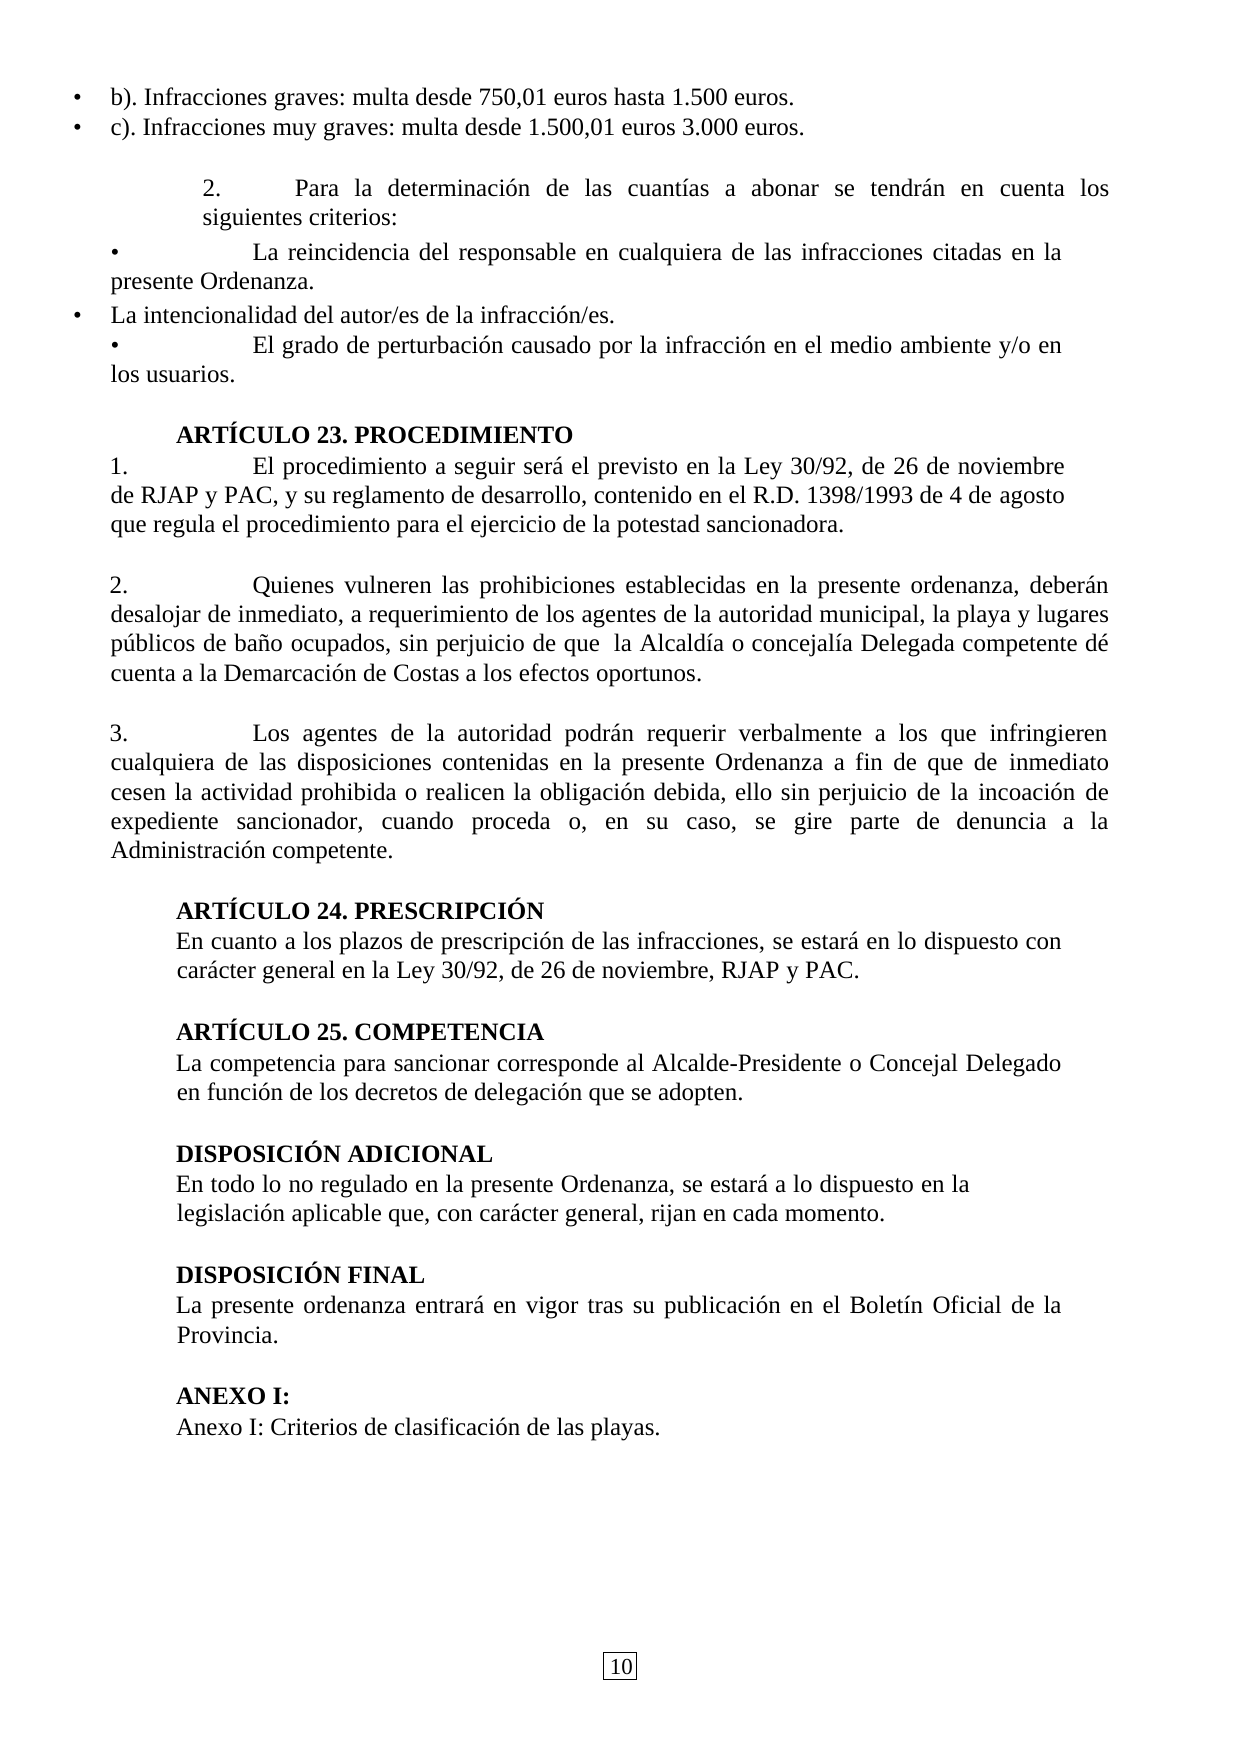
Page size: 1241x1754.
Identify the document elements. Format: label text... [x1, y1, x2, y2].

subtitle ANEXO I: [176, 1381, 1109, 1410]
subtitle DISPOSICIÓN FINAL [176, 1260, 1109, 1289]
list La reincidencia del responsable en cualquiera de las infracciones citadas en la presente Ordenanza. [110, 237, 1064, 294]
list b). Infracciones graves: multa desde 750,01 euros hasta 1.500 euros. [73, 82, 1109, 110]
text Anexo I: Criterios de clasificación de las playas. [176, 1412, 1109, 1441]
list El grado de perturbación causado por la infracción en el medio ambiente y/o en los usuarios. [110, 330, 1064, 388]
subtitle ARTÍCULO 24. PRESCRIPCIÓN [176, 896, 1109, 925]
subtitle ARTÍCULO 23. PROCEDIMIENTO [176, 420, 1109, 449]
list El procedimiento a seguir será el previsto en la Ley 30/92, de 26 de noviembre de RJAP y PAC, y su reglamento de desarrollo, contenido en el R.D. 1398/1993 de 4 de agosto que regula el procedimiento para el ejercicio de la potestad sancionadora. [109, 451, 1065, 538]
text La presente ordenanza entrará en vigor tras su publicación en el Boletín Oficial de la Provincia. [176, 1291, 1109, 1348]
text En todo lo no regulado en la presente Ordenanza, se estará a lo dispuesto en la legislación aplicable que, con carácter general, rijan en cada momento. [176, 1169, 1041, 1227]
list Quienes vulneren las prohibiciones establecidas en la presente ordenanza, deberán desalojar de inmediato, a requerimiento de los agentes de la autoridad municipal, la playa y lugares públicos de baño ocupados, sin perjuicio de que la Alcaldía o concejalía Delegada competente dé cuenta a la Demarcación de Costas a los efectos oportunos. [109, 570, 1109, 686]
list Los agentes de la autoridad podrán requerir verbalmente a los que infringieren cualquiera de las disposiciones contenidas en la presente Ordenanza a fin de que de inmediato cesen la actividad prohibida o realicen la obligación debida, ello sin perjuicio de la incoación de expediente sancionador, cuando proceda o, en su caso, se gire parte de denuncia a la Administración competente. [109, 718, 1109, 864]
list La intencionalidad del autor/es de la infracción/es. [73, 300, 1109, 328]
subtitle DISPOSICIÓN ADICIONAL [176, 1139, 1109, 1167]
list Para la determinación de las cuantías a abonar se tendrán en cuenta los siguientes criterios: [202, 173, 1109, 231]
subtitle ARTÍCULO 25. COMPETENCIA [176, 1017, 1109, 1046]
text En cuanto a los plazos de prescripción de las infracciones, se estará en lo dispuesto con carácter general en la Ley 30/92, de 26 de noviembre, RJAP y PAC. [176, 926, 1109, 984]
text La competencia para sancionar corresponde al Alcalde-Presidente o Concejal Delegado en función de los decretos de delegación que se adopten. [176, 1048, 1073, 1106]
list c). Infracciones muy graves: multa desde 1.500,01 euros 3.000 euros. [73, 112, 1109, 140]
